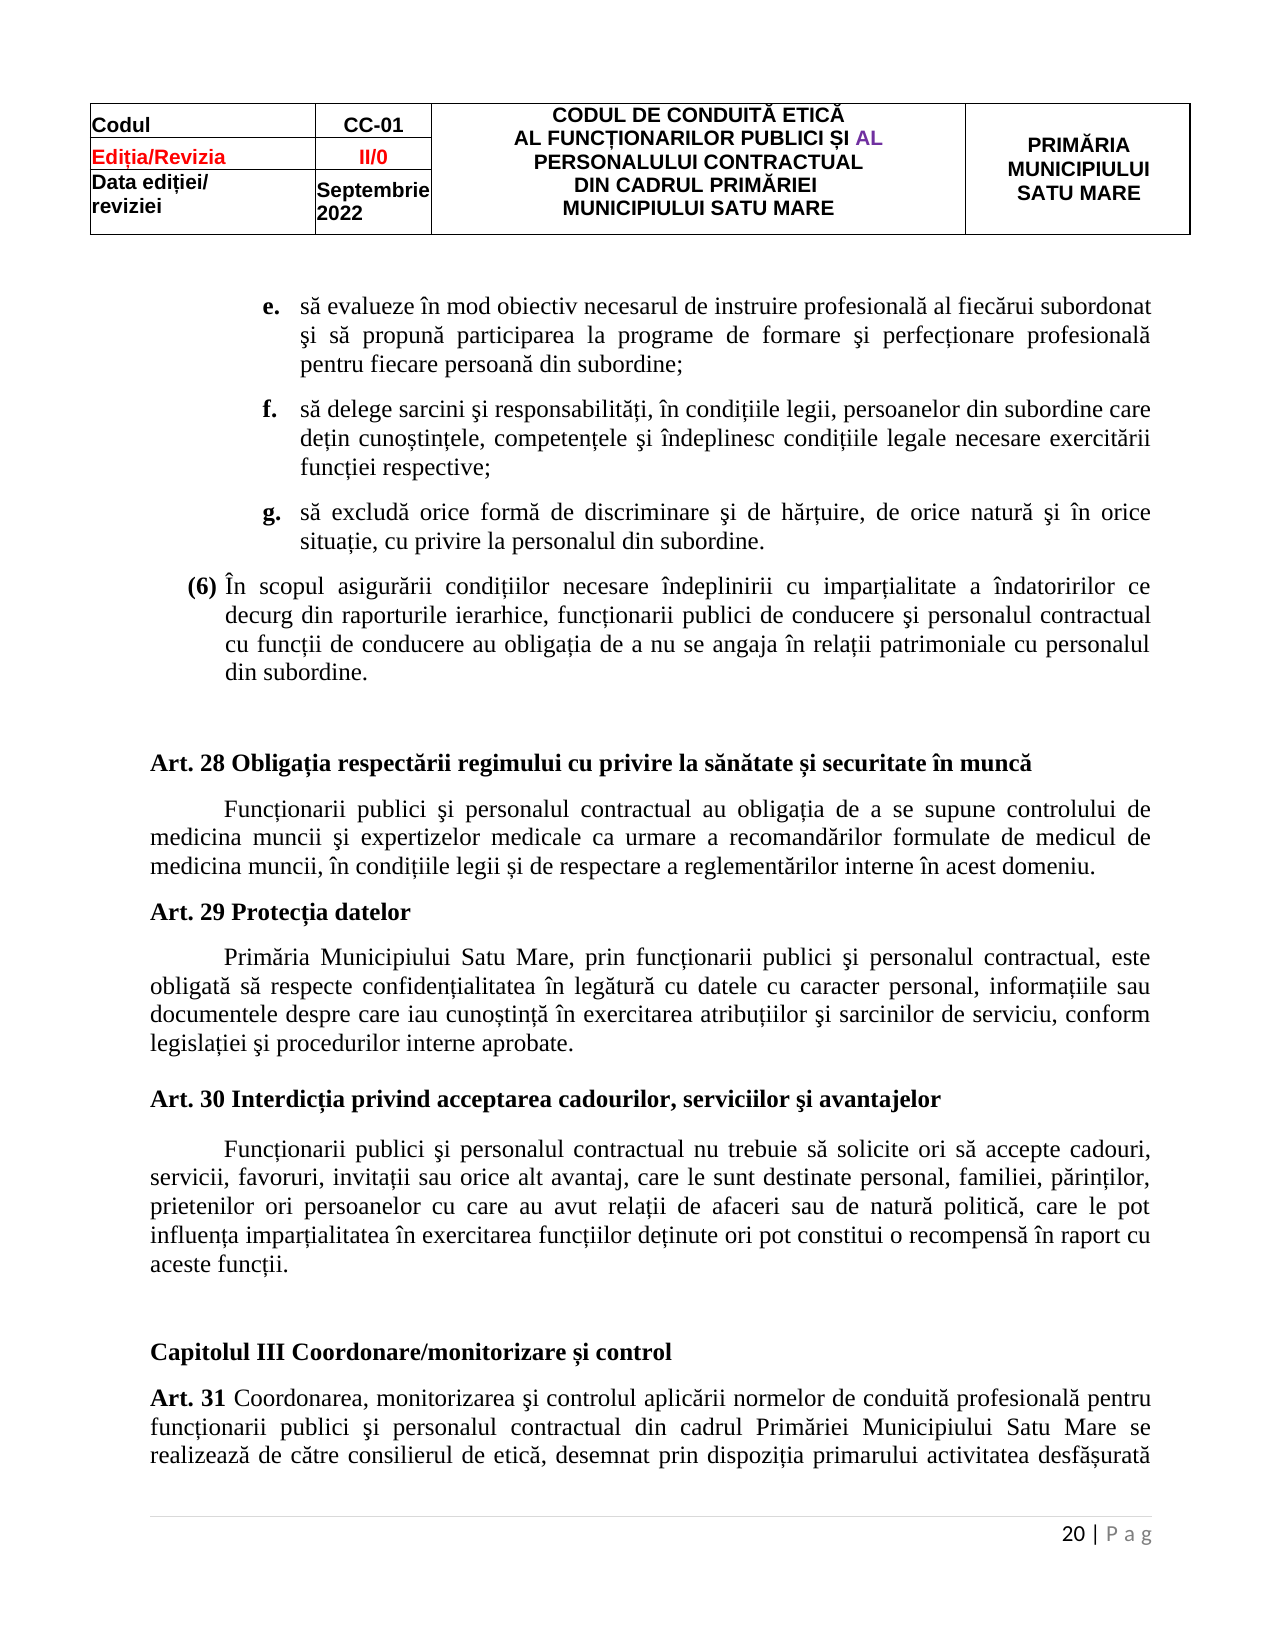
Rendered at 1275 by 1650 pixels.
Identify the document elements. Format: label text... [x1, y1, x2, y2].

text Art. 28 Obligația respectării regimului cu privire la sănătate și securitate în muncă [150, 748, 1152, 777]
list să delege sarcini şi responsabilități, în condițiile legii, persoanelor din subordine care dețin cunoștințele, competențele şi îndeplinesc condițiile legale necesare exercitării funcției respective; [262, 394, 1152, 480]
text Art. 31 Coordonarea, monitorizarea şi controlul aplicării normelor de conduită profesională pentru funcționarii publici şi personalul contractual din cadrul Primăriei Municipiului Satu Mare se realizează de către consilierul de etică, desemnat prin dispoziția primarului activitatea desfășurată [150, 1383, 1152, 1469]
text Funcționarii publici şi personalul contractual au obligația de a se supune controlului de medicina muncii şi expertizelor medicale ca urmare a recomandărilor formulate de medicul de medicina muncii, în condițiile legii și de respectare a reglementărilor interne în acest domeniu. [150, 794, 1152, 880]
text Capitolul III Coordonare/monitorizare și control [150, 1337, 1152, 1366]
list În scopul asigurării condițiilor necesare îndeplinirii cu imparțialitate a îndatoririlor ce decurg din raporturile ierarhice, funcționarii publici de conducere şi personalul contractual cu funcții de conducere au obligația de a nu se angaja în relații patrimoniale cu personalul din subordine. [187, 571, 1152, 686]
text Funcționarii publici şi personalul contractual nu trebuie să solicite ori să accepte cadouri, servicii, favoruri, invitații sau orice alt avantaj, care le sunt destinate personal, familiei, părinților, prietenilor ori persoanelor cu care au avut relații de afaceri sau de natură politică, care le pot influența imparțialitatea în exercitarea funcțiilor deținute ori pot constitui o recompensă în raport cu aceste funcții. [150, 1134, 1152, 1277]
text Primăria Municipiului Satu Mare, prin funcționarii publici şi personalul contractual, este obligată să respecte confidențialitatea în legătură cu datele cu caracter personal, informațiile sau documentele despre care iau cunoștință în exercitarea atribuțiilor şi sarcinilor de serviciu, conform legislației şi procedurilor interne aprobate. [150, 942, 1152, 1057]
list să excludă orice formă de discriminare şi de hărțuire, de orice natură şi în orice situație, cu privire la personalul din subordine. [262, 497, 1152, 554]
list să evalueze în mod obiectiv necesarul de instruire profesională al fiecărui subordonat şi să propună participarea la programe de formare şi perfecționare profesională pentru fiecare persoană din subordine; [262, 291, 1152, 377]
text Art. 30 Interdicția privind acceptarea cadourilor, serviciilor şi avantajelor [150, 1084, 1152, 1113]
text Art. 29 Protecția datelor [150, 897, 1152, 925]
